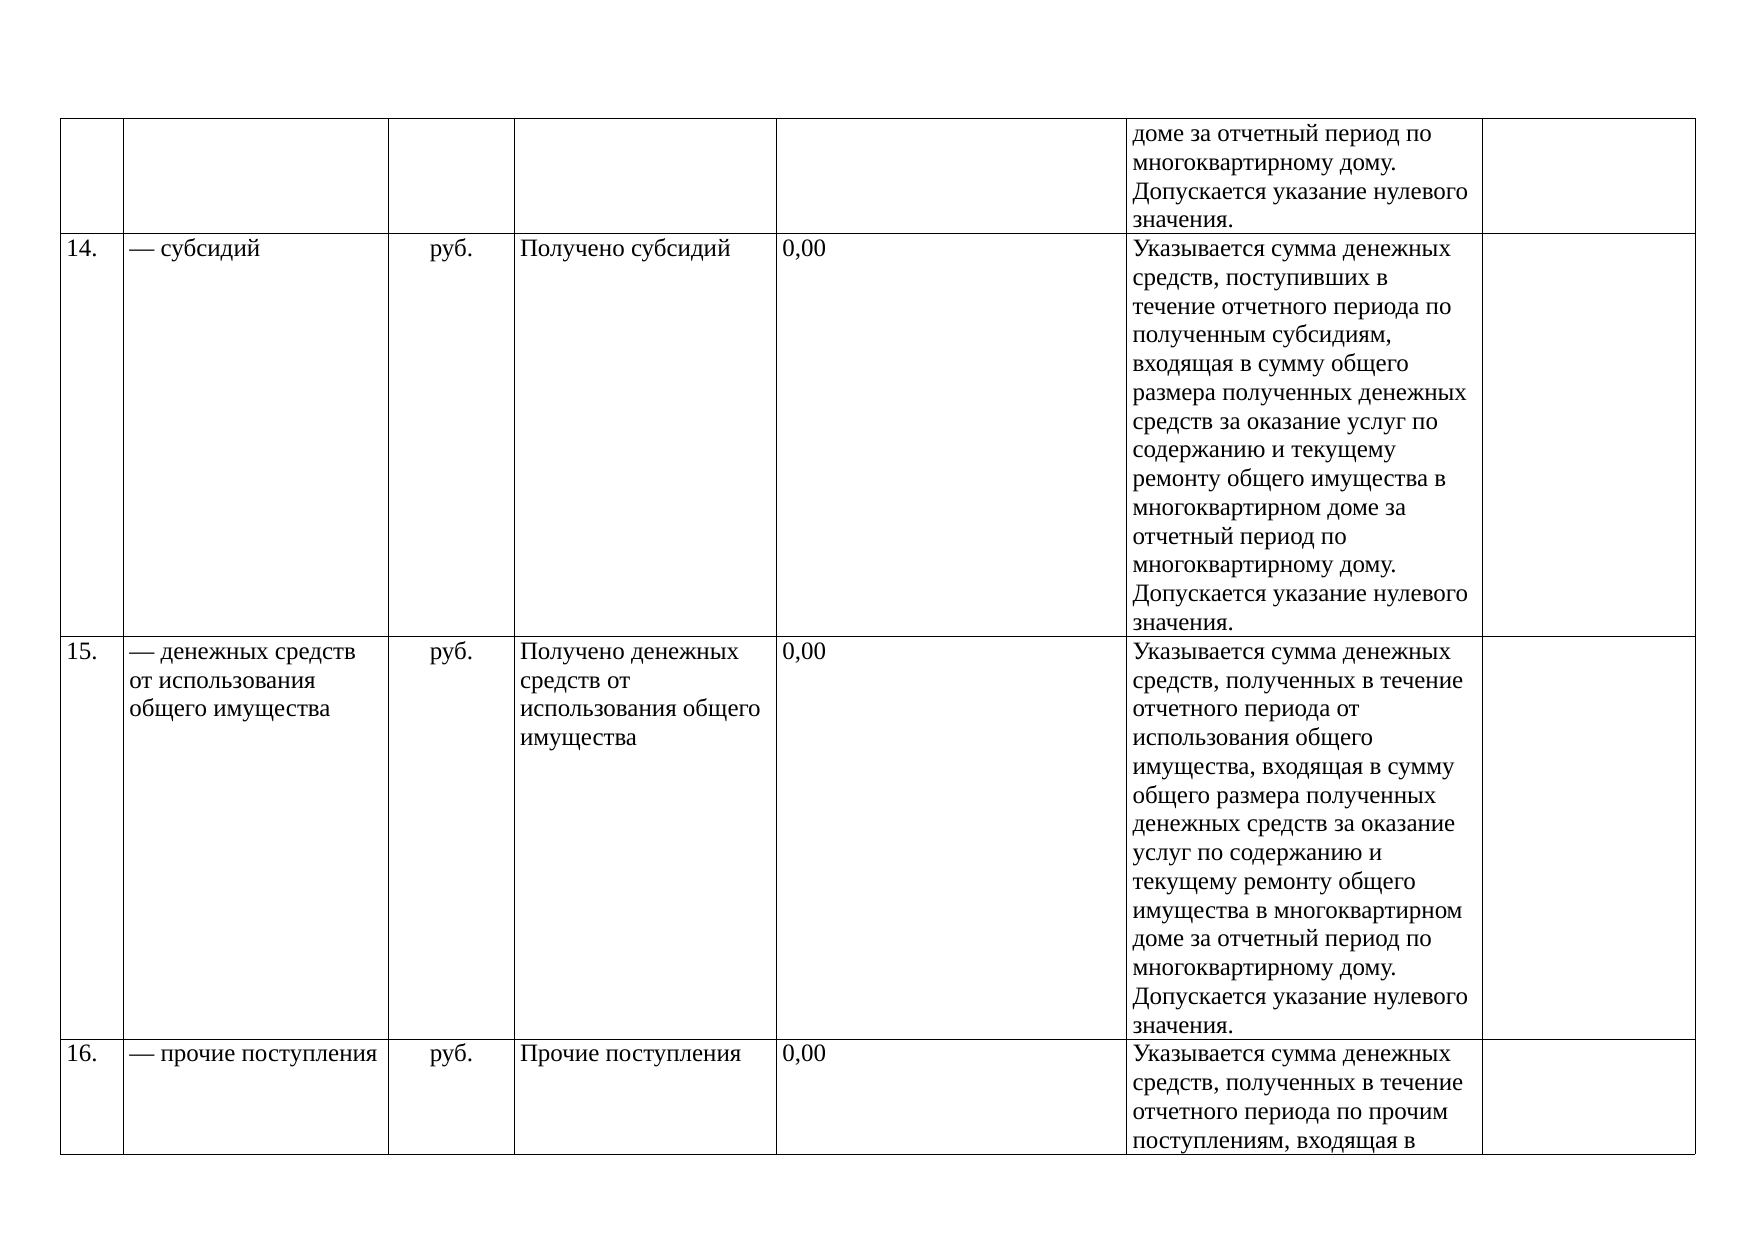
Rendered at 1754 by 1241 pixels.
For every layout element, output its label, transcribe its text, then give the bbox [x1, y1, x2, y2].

table_cell [777, 119, 1126, 233]
table_cell [1483, 637, 1695, 1038]
table_cell — прочие поступления [124, 1040, 388, 1153]
table_cell Прочие поступления [515, 1040, 776, 1153]
table_cell руб. [389, 637, 514, 1038]
table_cell Указывается сумма денежных средств, полученных в течение отчетного периода по прочим поступлениям, входящая в [1127, 1040, 1482, 1153]
table_cell 16. [61, 1040, 123, 1153]
table_cell 0,00 [777, 234, 1126, 636]
table_cell 14. [61, 234, 123, 636]
table_cell 0,00 [777, 637, 1126, 1038]
table_cell [1483, 234, 1695, 636]
table_cell 0,00 [777, 1040, 1126, 1153]
table_cell 15. [61, 637, 123, 1038]
table_cell [124, 119, 388, 233]
table_cell руб. [389, 1040, 514, 1153]
table_cell [1483, 1040, 1695, 1153]
table_cell [1483, 119, 1695, 233]
table_cell Указывается сумма денежных средств, поступивших в течение отчетного периода по полученным субсидиям, входящая в сумму общего размера полученных денежных средств за оказание услуг по содержанию и текущему ремонту общего имущества в многоквартирном доме за отчетный период по многоквартирному дому. Допускается указание нулевого значения. [1127, 234, 1482, 636]
table_cell Указывается сумма денежных средств, полученных в течение отчетного периода от использования общего имущества, входящая в сумму общего размера полученных денежных средств за оказание услуг по содержанию и текущему ремонту общего имущества в многоквартирном доме за отчетный период по многоквартирному дому. Допускается указание нулевого значения. [1127, 637, 1482, 1038]
table_cell руб. [389, 234, 514, 636]
table_cell [389, 119, 514, 233]
table_cell доме за отчетный период по многоквартирному дому. Допускается указание нулевого значения. [1127, 119, 1482, 233]
table_cell — денежных средств от использования общего имущества [124, 637, 388, 1038]
table_cell Получено субсидий [515, 234, 776, 636]
table_cell — субсидий [124, 234, 388, 636]
table_cell [515, 119, 776, 233]
table_cell [61, 119, 123, 233]
table_cell Получено денежных средств от использования общего имущества [515, 637, 776, 1038]
